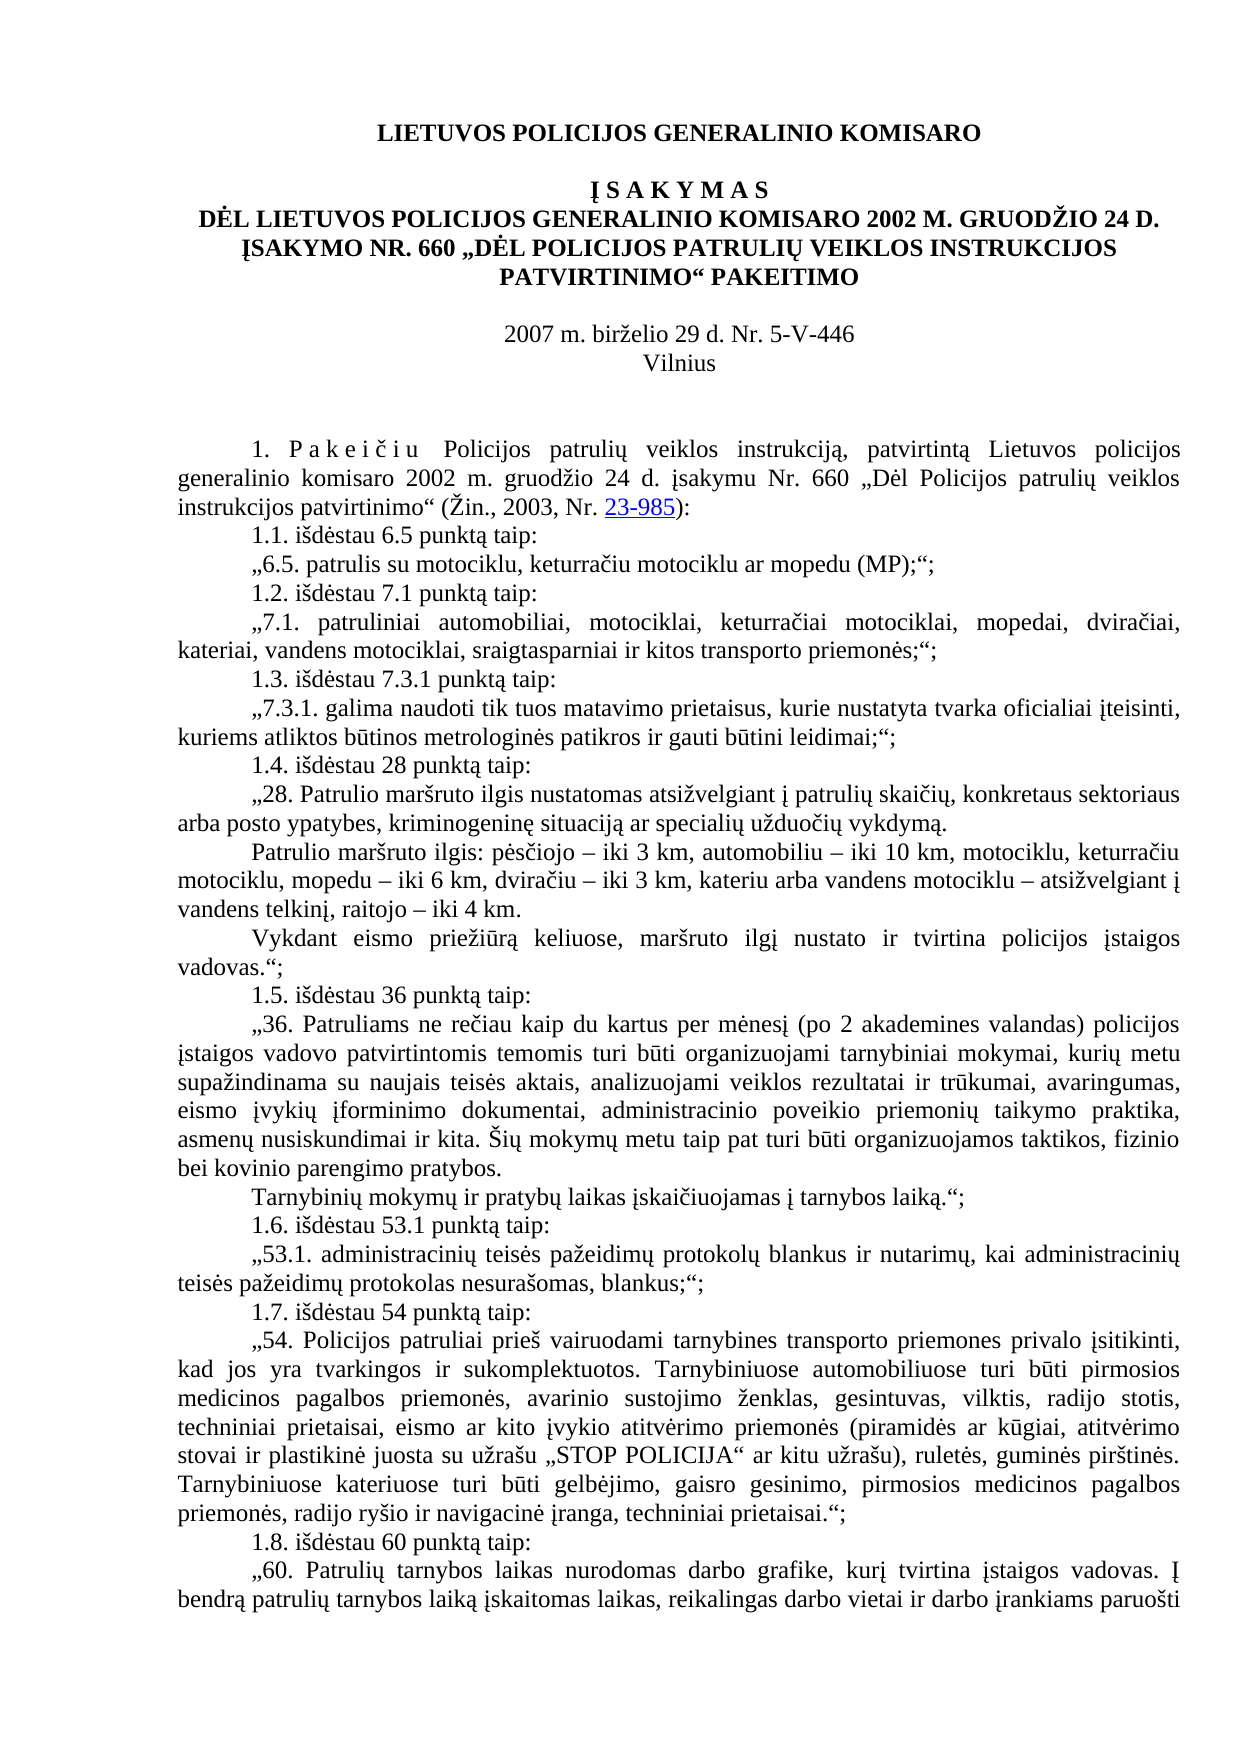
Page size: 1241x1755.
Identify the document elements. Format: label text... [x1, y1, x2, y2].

text Vilnius [177, 348, 1181, 377]
text „7.1. patruliniai automobiliai, motociklai, keturračiai motociklai, mopedai, dviračiai, kateriai, vandens motociklai, sraigtasparniai ir kitos transporto priemonės;“; [177, 607, 1181, 664]
text 1.5. išdėstau 36 punktą taip: [177, 981, 1181, 1009]
text „53.1. administracinių teisės pažeidimų protokolų blankus ir nutarimų, kai administracinių teisės pažeidimų protokolas nesurašomas, blankus;“; [177, 1239, 1181, 1297]
text „60. Patrulių tarnybos laikas nurodomas darbo grafike, kurį tvirtina įstaigos vadovas. Į bendrą patrulių tarnybos laiką įskaitomas laikas, reikalingas darbo vietai ir darbo įrankiams paruošti [177, 1556, 1181, 1613]
text 1.6. išdėstau 53.1 punktą taip: [177, 1211, 1181, 1239]
text 1.1. išdėstau 6.5 punktą taip: [177, 521, 1181, 549]
text 1. Pakeičiu Policijos patrulių veiklos instrukciją, patvirtintą Lietuvos policijos generalinio komisaro 2002 m. gruodžio 24 d. įsakymu Nr. 660 „Dėl Policijos patrulių veiklos instrukcijos patvirtinimo“ (Žin., 2003, Nr. 23-985): [177, 434, 1181, 521]
text Į S A K Y M A S [177, 176, 1181, 204]
text „54. Policijos patruliai prieš vairuodami tarnybines transporto priemones privalo įsitikinti, kad jos yra tvarkingos ir sukomplektuotos. Tarnybiniuose automobiliuose turi būti pirmosios medicinos pagalbos priemonės, avarinio sustojimo ženklas, gesintuvas, vilktis, radijo stotis, techniniai prietaisai, eismo ar kito įvykio atitvėrimo priemonės (piramidės ar kūgiai, atitvėrimo stovai ir plastikinė juosta su užrašu „STOP POLICIJA“ ar kitu užrašu), ruletės, guminės pirštinės. Tarnybiniuose kateriuose turi būti gelbėjimo, gaisro gesinimo, pirmosios medicinos pagalbos priemonės, radijo ryšio ir navigacinė įranga, techniniai prietaisai.“; [177, 1326, 1181, 1527]
text 1.8. išdėstau 60 punktą taip: [177, 1527, 1181, 1556]
text 2007 m. birželio 29 d. Nr. 5-V-446 [177, 319, 1181, 348]
text 1.3. išdėstau 7.3.1 punktą taip: [177, 664, 1181, 693]
text LIETUVOS POLICIJOS GENERALINIO KOMISARO [177, 118, 1181, 147]
text „7.3.1. galima naudoti tik tuos matavimo prietaisus, kurie nustatyta tvarka oficialiai įteisinti, kuriems atliktos būtinos metrologinės patikros ir gauti būtini leidimai;“; [177, 693, 1181, 751]
text Vykdant eismo priežiūrą keliuose, maršruto ilgį nustato ir tvirtina policijos įstaigos vadovas.“; [177, 923, 1181, 981]
text Tarnybinių mokymų ir pratybų laikas įskaičiuojamas į tarnybos laiką.“; [177, 1182, 1181, 1211]
text „6.5. patrulis su motociklu, keturračiu motociklu ar mopedu (MP);“; [177, 549, 1181, 578]
text 1.2. išdėstau 7.1 punktą taip: [177, 578, 1181, 607]
text DĖL LIETUVOS POLICIJOS GENERALINIO KOMISARO 2002 M. GRUODŽIO 24 D. ĮSAKYMO NR. 660 „DĖL POLICIJOS PATRULIŲ VEIKLOS INSTRUKCIJOS PATVIRTINIMO“ PAKEITIMO [177, 204, 1181, 291]
text 1.4. išdėstau 28 punktą taip: [177, 751, 1181, 779]
text Patrulio maršruto ilgis: pėsčiojo – iki 3 km, automobiliu – iki 10 km, motociklu, keturračiu motociklu, mopedu – iki 6 km, dviračiu – iki 3 km, kateriu arba vandens motociklu – atsižvelgiant į vandens telkinį, raitojo – iki 4 km. [177, 837, 1181, 923]
text „28. Patrulio maršruto ilgis nustatomas atsižvelgiant į patrulių skaičių, konkretaus sektoriaus arba posto ypatybes, kriminogeninę situaciją ar specialių užduočių vykdymą. [177, 779, 1181, 837]
text „36. Patruliams ne rečiau kaip du kartus per mėnesį (po 2 akademines valandas) policijos įstaigos vadovo patvirtintomis temomis turi būti organizuojami tarnybiniai mokymai, kurių metu supažindinama su naujais teisės aktais, analizuojami veiklos rezultatai ir trūkumai, avaringumas, eismo įvykių įforminimo dokumentai, administracinio poveikio priemonių taikymo praktika, asmenų nusiskundimai ir kita. Šių mokymų metu taip pat turi būti organizuojamos taktikos, fizinio bei kovinio parengimo pratybos. [177, 1009, 1181, 1182]
text 1.7. išdėstau 54 punktą taip: [177, 1297, 1181, 1326]
